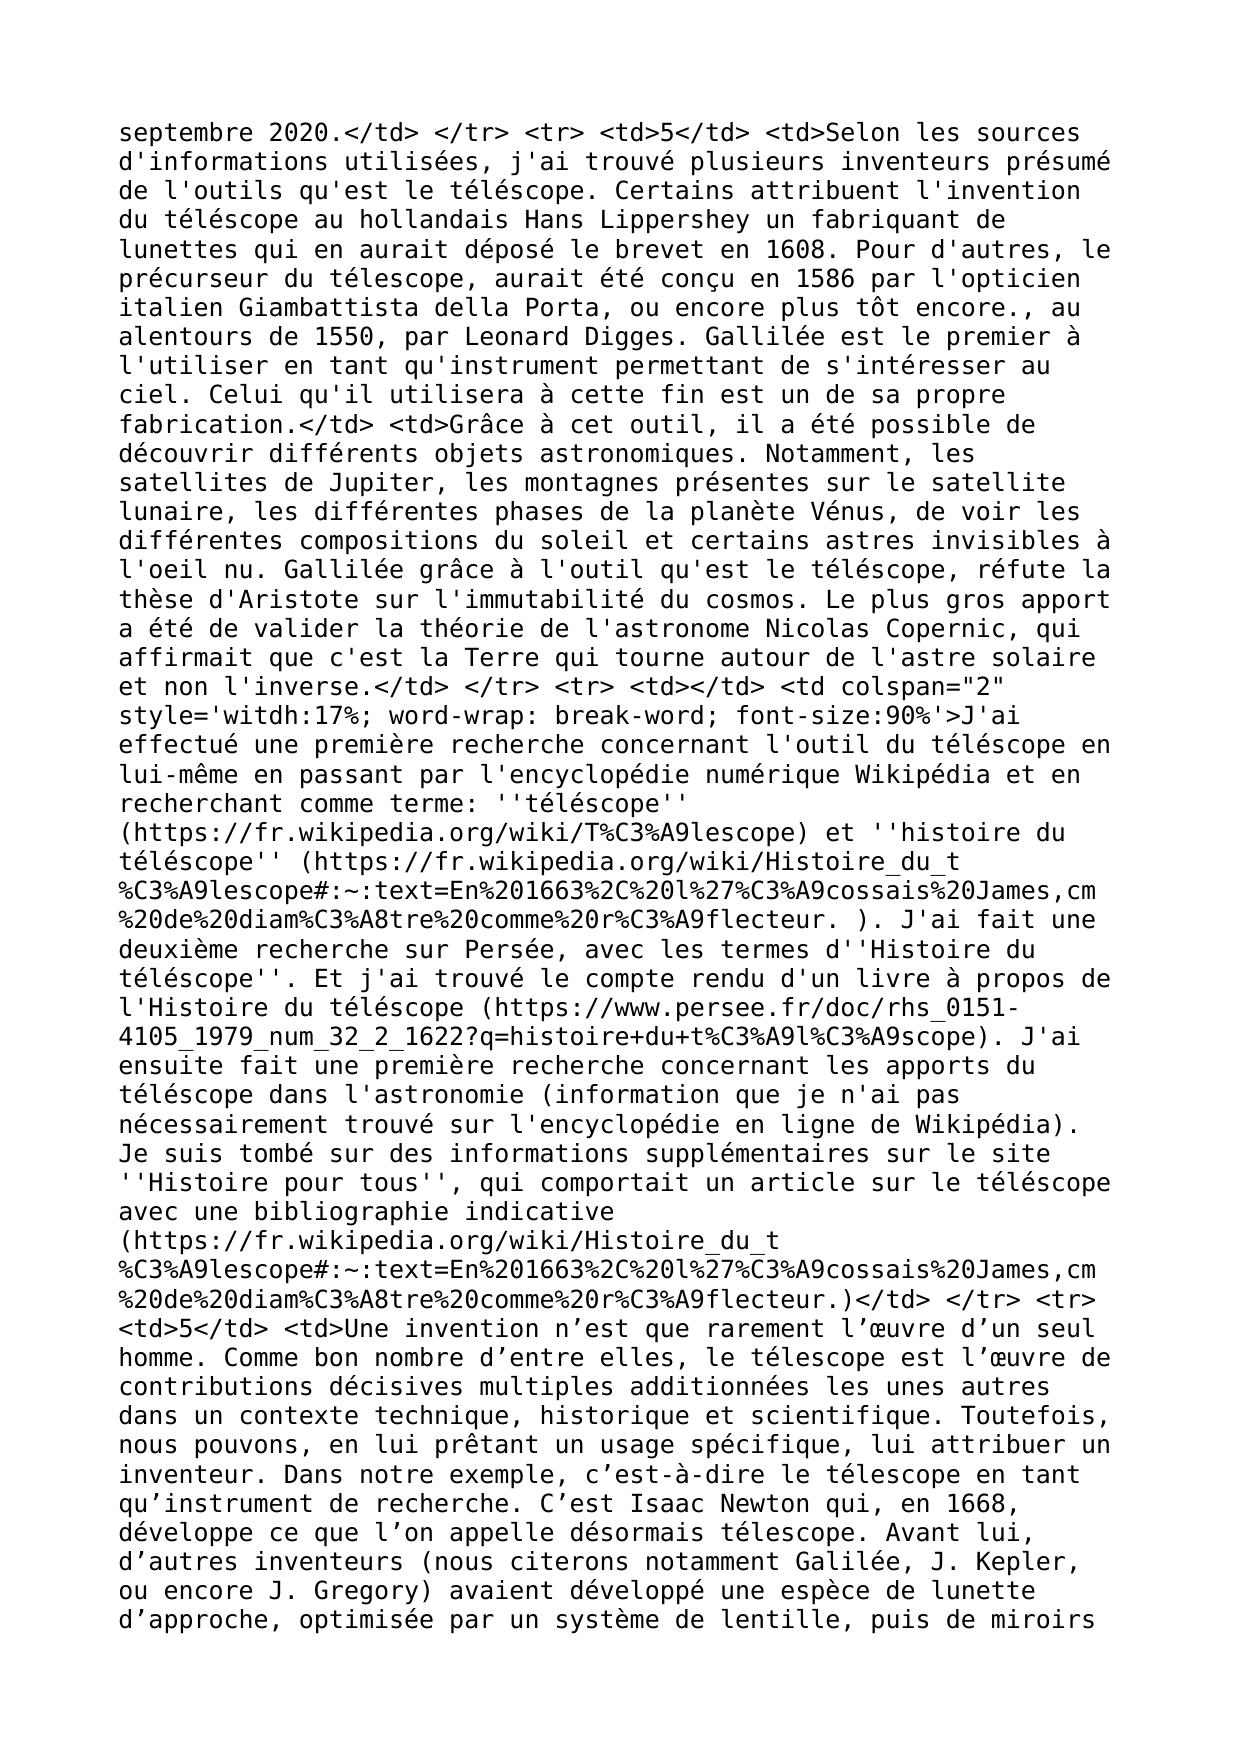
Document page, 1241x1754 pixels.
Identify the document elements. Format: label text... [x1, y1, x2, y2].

text septembre 2020.</td> </tr> <tr> <td>5</td> <td>Selon les sources d'informations utilisées, j'ai trouvé plusieurs inventeurs présumé de l'outils qu'est le téléscope. Certains attribuent l'invention du téléscope au hollandais Hans Lippershey un fabriquant de lunettes qui en aurait déposé le brevet en 1608. Pour d'autres, le précurseur du télescope, aurait été conçu en 1586 par l'opticien italien Giambattista della Porta, ou encore plus tôt encore., au alentours de 1550, par Leonard Digges. Gallilée est le premier à l'utiliser en tant qu'instrument permettant de s'intéresser au ciel. Celui qu'il utilisera à cette fin est un de sa propre fabrication.</td> <td>Grâce à cet outil, il a été possible de découvrir différents objets astronomiques. Notamment, les satellites de Jupiter, les montagnes présentes sur le satellite lunaire, les différentes phases de la planète Vénus, de voir les différentes compositions du soleil et certains astres invisibles à l'oeil nu. Gallilée grâce à l'outil qu'est le téléscope, réfute la thèse d'Aristote sur l'immutabilité du cosmos. Le plus gros apport a été de valider la théorie de l'astronome Nicolas Copernic, qui affirmait que c'est la Terre qui tourne autour de l'astre solaire et non l'inverse.</td> </tr> <tr> <td></td> <td colspan="2" style='witdh:17%; word-wrap: break-word; font-size:90%'>J'ai effectué une première recherche concernant l'outil du téléscope en lui-même en passant par l'encyclopédie numérique Wikipédia et en recherchant comme terme: ''téléscope'' (https://fr.wikipedia.org/wiki/T%C3%A9lescope) et ''histoire du téléscope'' (https://fr.wikipedia.org/wiki/Histoire_du_t%C3%A9lescope#:~:text=En%201663%2C%20l%27%C3%A9cossais%20James,cm%20de%20diam%C3%A8tre%20comme%20r%C3%A9flecteur. ). J'ai fait une deuxième recherche sur Persée, avec les termes d''Histoire du téléscope''. Et j'ai trouvé le compte rendu d'un livre à propos de l'Histoire du téléscope (https://www.persee.fr/doc/rhs_0151-4105_1979_num_32_2_1622?q=histoire+du+t%C3%A9l%C3%A9scope). J'ai ensuite fait une première recherche concernant les apports du téléscope dans l'astronomie (information que je n'ai pas nécessairement trouvé sur l'encyclopédie en ligne de Wikipédia). Je suis tombé sur des informations supplémentaires sur le site ''Histoire pour tous'', qui comportait un article sur le téléscope avec une bibliographie indicative (https://fr.wikipedia.org/wiki/Histoire_du_t%C3%A9lescope#:~:text=En%201663%2C%20l%27%C3%A9cossais%20James,cm%20de%20diam%C3%A8tre%20comme%20r%C3%A9flecteur.)</td> </tr> <tr> <td>5</td> <td>Une invention n’est que rarement l’œuvre d’un seul homme. Comme bon nombre d’entre elles, le télescope est l’œuvre de contributions décisives multiples additionnées les unes autres dans un contexte technique, historique et scientifique. Toutefois, nous pouvons, en lui prêtant un usage spécifique, lui attribuer un inventeur. Dans notre exemple, c’est-à-dire le télescope en tant qu’instrument de recherche. C’est Isaac Newton qui, en 1668, développe ce que l’on appelle désormais télescope. Avant lui, d’autres inventeurs (nous citerons notamment Galilée, J. Kepler, ou encore J. Gregory) avaient développé une espèce de lunette d’approche, optimisée par un système de lentille, puis de miroirs [118, 118, 1122, 1635]
